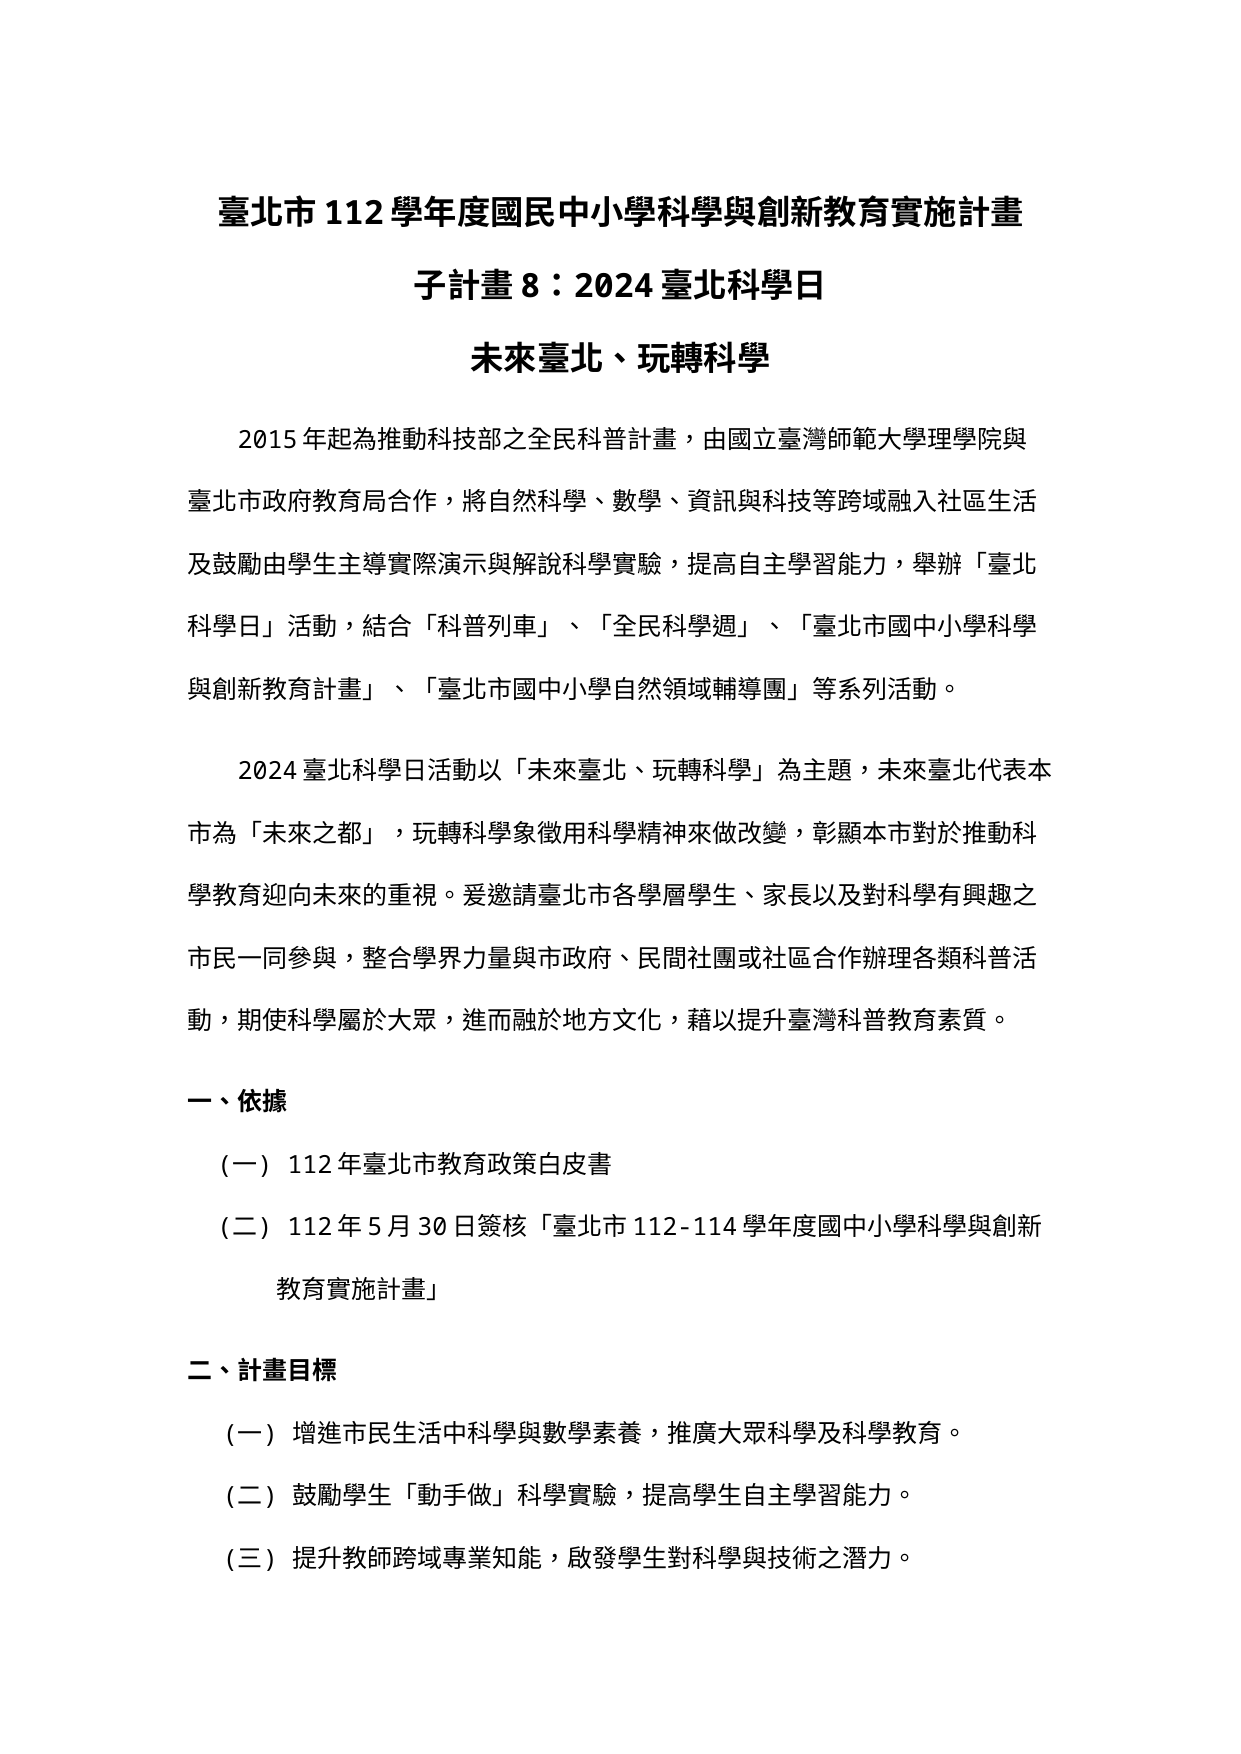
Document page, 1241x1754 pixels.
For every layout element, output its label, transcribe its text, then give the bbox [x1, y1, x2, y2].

text 子計畫8：2024臺北科學日 [187, 242, 1053, 304]
text 二、計畫目標 [187, 1327, 1044, 1389]
text (一) 增進市民生活中科學與數學素養，推廣大眾科學及科學教育。 [223, 1389, 1053, 1452]
text 臺北市112學年度國民中小學科學與創新教育實施計畫 [187, 169, 1053, 231]
text 一、依據 [187, 1058, 1044, 1121]
text 2015年起為推動科技部之全民科普計畫，由國立臺灣師範大學理學院與臺北市政府教育局合作，將自然科學、數學、資訊與科技等跨域融入社區生活及鼓勵由學生主導實際演示與解說科學實驗，提高自主學習能力，舉辦「臺北科學日」活動，結合「科普列車」、「全民科學週」、「臺北市國中小學科學與創新教育計畫」、「臺北市國中小學自然領域輔導團」等系列活動。 [187, 396, 1044, 708]
text (二) 鼓勵學生「動手做」科學實驗，提高學生自主學習能力。 [223, 1452, 1053, 1514]
text 2024臺北科學日活動以「未來臺北、玩轉科學」為主題，未來臺北代表本市為「未來之都」，玩轉科學象徵用科學精神來做改變，彰顯本市對於推動科學教育迎向未來的重視。爰邀請臺北市各學層學生、家長以及對科學有興趣之市民一同參與，整合學界力量與市政府、民間社團或社區合作辦理各類科普活動，期使科學屬於大眾，進而融於地方文化，藉以提升臺灣科普教育素質。 [187, 727, 1059, 1039]
text (一) 112年臺北市教育政策白皮書 [217, 1121, 1053, 1183]
text (二) 112年5月30日簽核「臺北市112-114學年度國中小學科學與創新教育實施計畫」 [217, 1183, 1053, 1308]
text 未來臺北、玩轉科學 [187, 314, 1053, 377]
text (三) 提升教師跨域專業知能，啟發學生對科學與技術之潛力。 [223, 1514, 1053, 1577]
